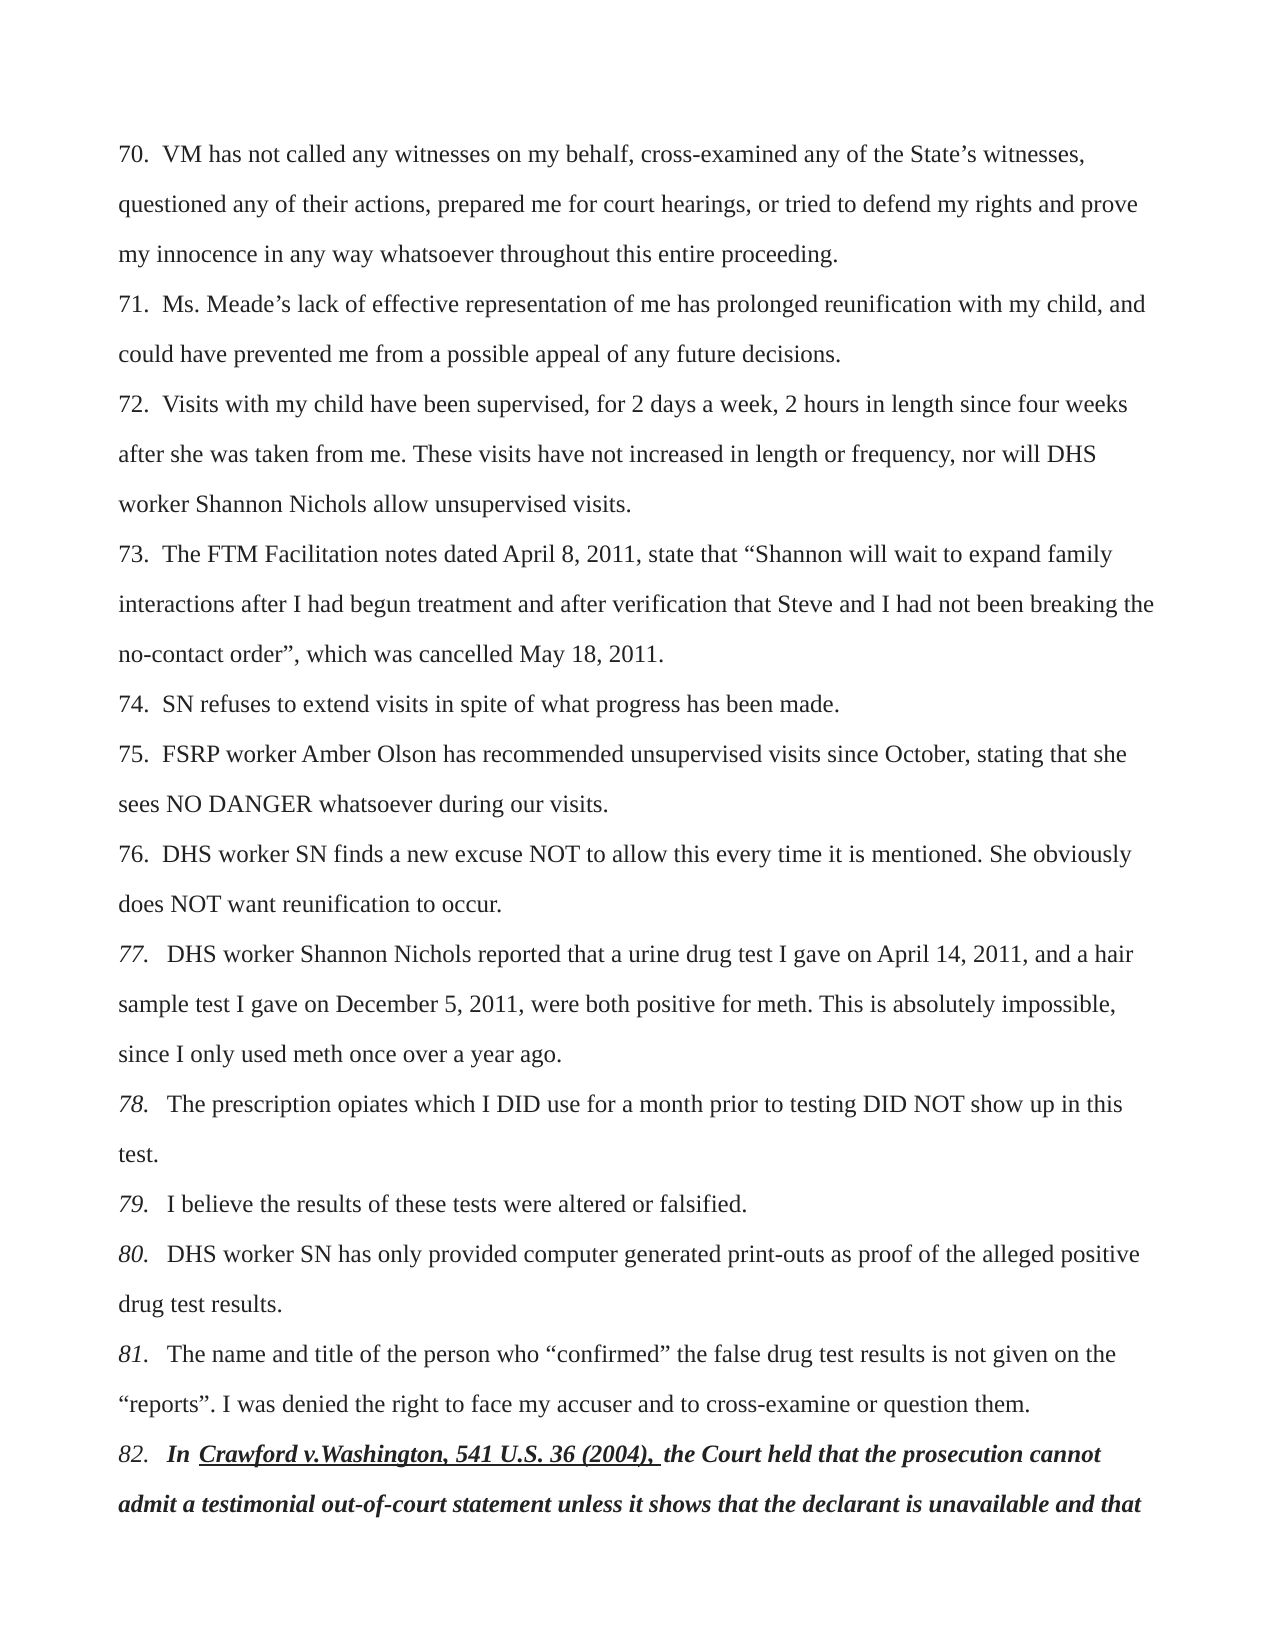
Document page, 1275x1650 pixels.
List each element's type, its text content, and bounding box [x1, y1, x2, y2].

text 72. Visits with my child have been supervised, for 2 days a week, 2 hours in length since four weeks after she was taken from me. These visits have not increased in length or frequency, nor will DHS worker Shannon Nichols allow unsupervised visits. [118, 368, 1157, 518]
text 77. DHS worker Shannon Nichols reported that a urine drug test I gave on April 14, 2011, and a hair sample test I gave on December 5, 2011, were both positive for meth. This is absolutely impossible, since I only used meth once over a year ago. [118, 918, 1157, 1068]
text 79. I believe the results of these tests were altered or falsified. [118, 1168, 1157, 1218]
text 70. VM has not called any witnesses on my behalf, cross-examined any of the State’s witnesses, questioned any of their actions, prepared me for court hearings, or tried to defend my rights and prove my innocence in any way whatsoever throughout this entire proceeding. [118, 118, 1157, 268]
text 78. The prescription opiates which I DID use for a month prior to testing DID NOT show up in this test. [118, 1068, 1157, 1168]
text 71. Ms. Meade’s lack of effective representation of me has prolonged reunification with my child, and could have prevented me from a possible appeal of any future decisions. [118, 268, 1157, 368]
text 73. The FTM Facilitation notes dated April 8, 2011, state that “Shannon will wait to expand family interactions after I had begun treatment and after verification that Steve and I had not been breaking the no-contact order”, which was cancelled May 18, 2011. [118, 518, 1157, 668]
text 74. SN refuses to extend visits in spite of what progress has been made. [118, 668, 1157, 718]
text 81. The name and title of the person who “confirmed” the false drug test results is not given on the “reports”. I was denied the right to face my accuser and to cross-examine or question them. [118, 1318, 1157, 1418]
text 75. FSRP worker Amber Olson has recommended unsupervised visits since October, stating that she sees NO DANGER whatsoever during our visits. [118, 718, 1157, 818]
text 82. In Crawford v.Washington, 541 U.S. 36 (2004), the Court held that the prosecution cannot admit a testimonial out-of-court statement unless it shows that the declarant is unavailable and that [118, 1418, 1157, 1518]
text 80. DHS worker SN has only provided computer generated print-outs as proof of the alleged positive drug test results. [118, 1218, 1157, 1318]
text 76. DHS worker SN finds a new excuse NOT to allow this every time it is mentioned. She obviously does NOT want reunification to occur. [118, 818, 1157, 918]
